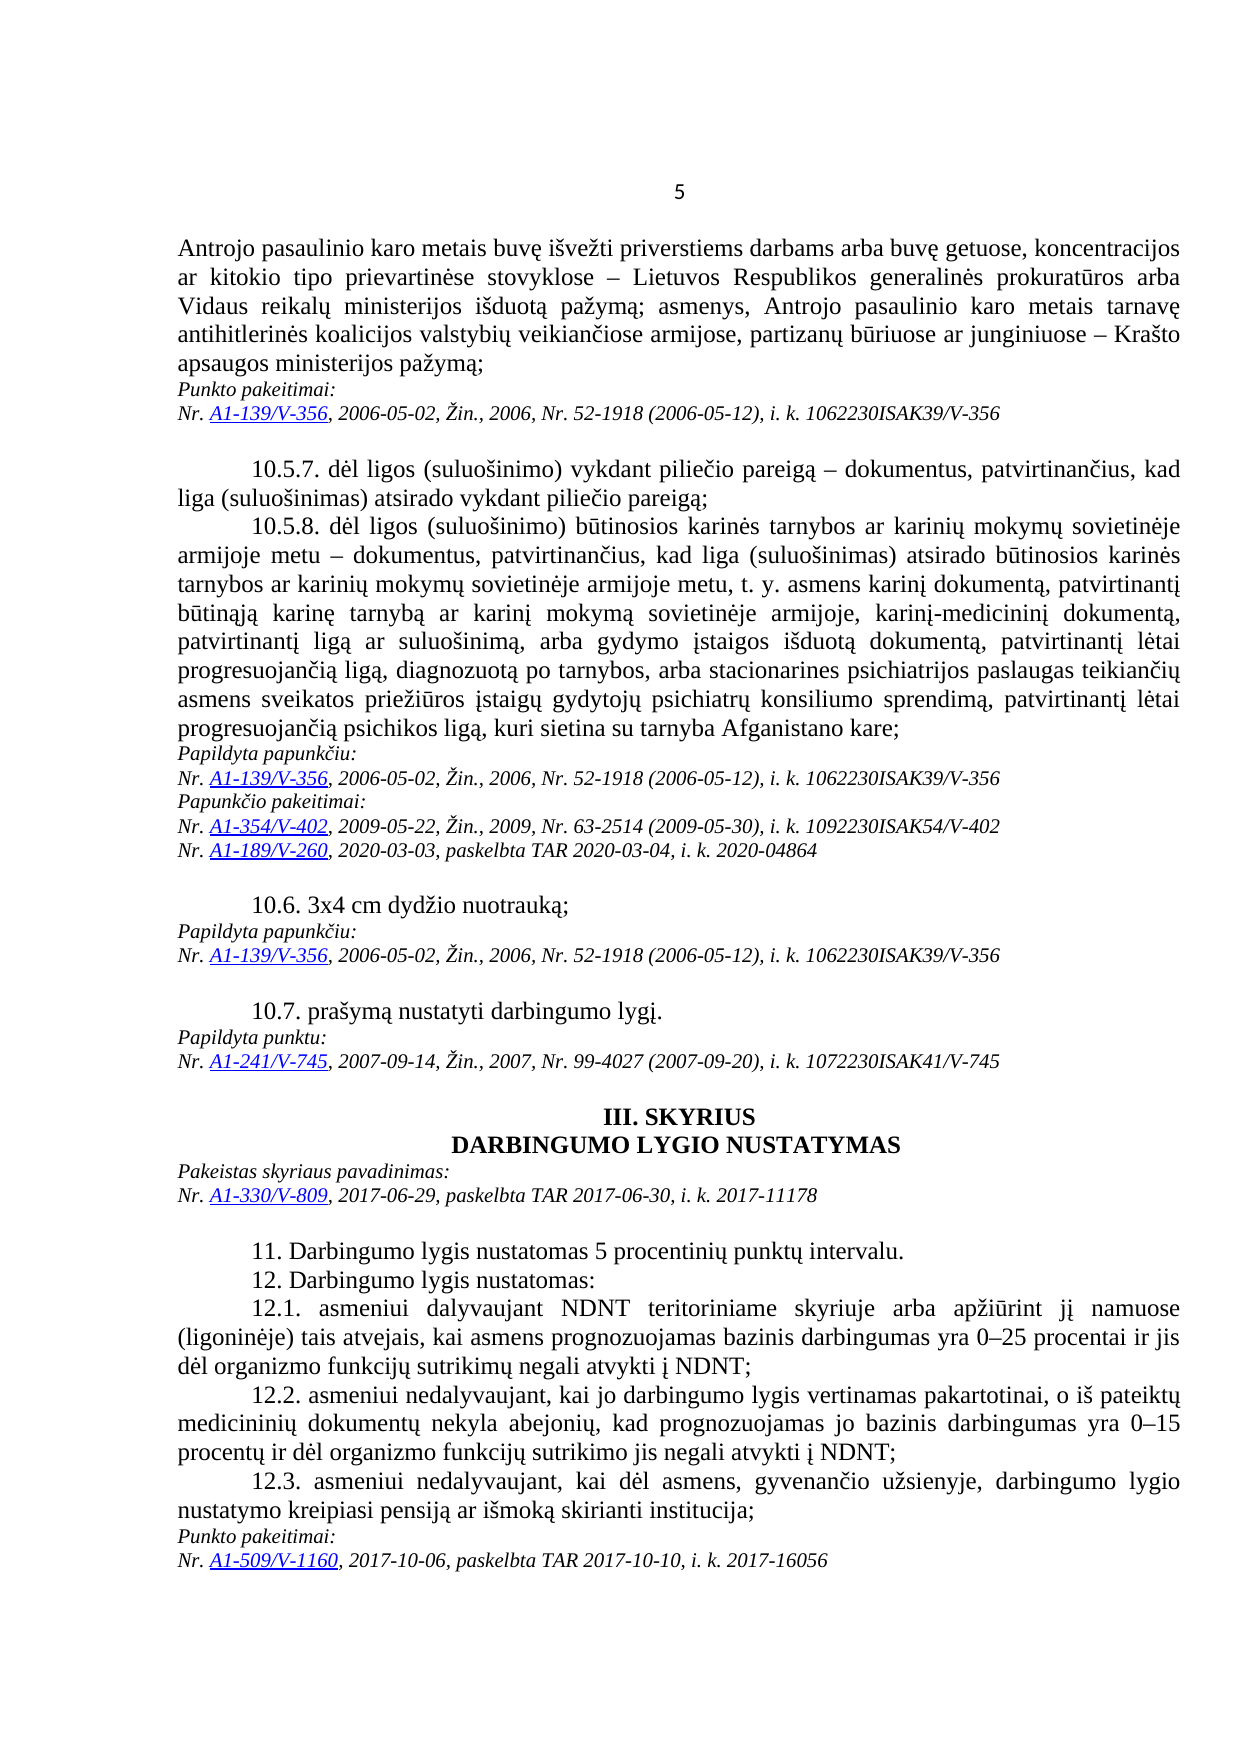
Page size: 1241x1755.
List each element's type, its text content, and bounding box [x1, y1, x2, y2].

text Nr. A1-354/V-402, 2009-05-22, Žin., 2009, Nr. 63-2514 (2009-05-30), i. k. 1092230ISAK54/V-402 [177, 813, 1181, 838]
text Antrojo pasaulinio karo metais buvę išvežti priverstiems darbams arba buvę getuose, koncentracijos ar kitokio tipo prievartinėse stovyklose – Lietuvos Respublikos generalinės prokuratūros arba Vidaus reikalų ministerijos išduotą pažymą; asmenys, Antrojo pasaulinio karo metais tarnavę antihitlerinės koalicijos valstybių veikiančiose armijose, partizanų būriuose ar junginiuose – Krašto apsaugos ministerijos pažymą; [177, 233, 1181, 377]
text III. SKYRIUS [177, 1102, 1181, 1130]
text 12.1. asmeniui dalyvaujant NDNT teritoriniame skyriuje arba apžiūrint jį namuose (ligoninėje) tais atvejais, kai asmens prognozuojamas bazinis darbingumas yra 0–25 procentai ir jis dėl organizmo funkcijų sutrikimų negali atvykti į NDNT; [177, 1293, 1181, 1380]
text Papildyta papunkčiu: [177, 741, 1181, 765]
text Papildyta papunkčiu: [177, 919, 1181, 943]
text 12.3. asmeniui nedalyvaujant, kai dėl asmens, gyvenančio užsienyje, darbingumo lygio nustatymo kreipiasi pensiją ar išmoką skirianti institucija; [177, 1466, 1181, 1523]
text Nr. A1-241/V-745, 2007-09-14, Žin., 2007, Nr. 99-4027 (2007-09-20), i. k. 1072230ISAK41/V-745 [177, 1049, 1181, 1073]
text Nr. A1-189/V-260, 2020-03-03, paskelbta TAR 2020-03-04, i. k. 2020-04864 [177, 838, 1181, 862]
text Papildyta punktu: [177, 1025, 1181, 1049]
text 10.5.8. dėl ligos (suluošinimo) būtinosios karinės tarnybos ar karinių mokymų sovietinėje armijoje metu – dokumentus, patvirtinančius, kad liga (suluošinimas) atsirado būtinosios karinės tarnybos ar karinių mokymų sovietinėje armijoje metu, t. y. asmens karinį dokumentą, patvirtinantį būtinąją karinę tarnybą ar karinį mokymą sovietinėje armijoje, karinį-medicininį dokumentą, patvirtinantį ligą ar suluošinimą, arba gydymo įstaigos išduotą dokumentą, patvirtinantį lėtai progresuojančią ligą, diagnozuotą po tarnybos, arba stacionarines psichiatrijos paslaugas teikiančių asmens sveikatos priežiūros įstaigų gydytojų psichiatrų konsiliumo sprendimą, patvirtinantį lėtai progresuojančią psichikos ligą, kuri sietina su tarnyba Afganistano kare; [177, 511, 1181, 741]
text Pakeistas skyriaus pavadinimas: [177, 1159, 1181, 1183]
text DARBINGUMO LYGIO NUSTATYMAS [177, 1130, 1181, 1159]
text Nr. A1-509/V-1160, 2017-10-06, paskelbta TAR 2017-10-10, i. k. 2017-16056 [177, 1548, 1181, 1572]
text Punkto pakeitimai: [177, 377, 1181, 401]
text Nr. A1-139/V-356, 2006-05-02, Žin., 2006, Nr. 52-1918 (2006-05-12), i. k. 1062230ISAK39/V-356 [177, 943, 1181, 967]
text Papunkčio pakeitimai: [177, 789, 1181, 813]
text 10.5.7. dėl ligos (suluošinimo) vykdant piliečio pareigą – dokumentus, patvirtinančius, kad liga (suluošinimas) atsirado vykdant piliečio pareigą; [177, 454, 1181, 511]
text 11. Darbingumo lygis nustatomas 5 procentinių punktų intervalu. [177, 1236, 1181, 1265]
text Nr. A1-330/V-809, 2017-06-29, paskelbta TAR 2017-06-30, i. k. 2017-11178 [177, 1183, 1181, 1207]
text 12.2. asmeniui nedalyvaujant, kai jo darbingumo lygis vertinamas pakartotinai, o iš pateiktų medicininių dokumentų nekyla abejonių, kad prognozuojamas jo bazinis darbingumas yra 0–15 procentų ir dėl organizmo funkcijų sutrikimo jis negali atvykti į NDNT; [177, 1380, 1181, 1466]
text 10.6. 3x4 cm dydžio nuotrauką; [177, 890, 1181, 919]
text Punkto pakeitimai: [177, 1523, 1181, 1548]
text 10.7. prašymą nustatyti darbingumo lygį. [177, 996, 1181, 1025]
text 12. Darbingumo lygis nustatomas: [177, 1265, 1181, 1293]
text Nr. A1-139/V-356, 2006-05-02, Žin., 2006, Nr. 52-1918 (2006-05-12), i. k. 1062230ISAK39/V-356 [177, 765, 1181, 789]
text Nr. A1-139/V-356, 2006-05-02, Žin., 2006, Nr. 52-1918 (2006-05-12), i. k. 1062230ISAK39/V-356 [177, 401, 1181, 425]
